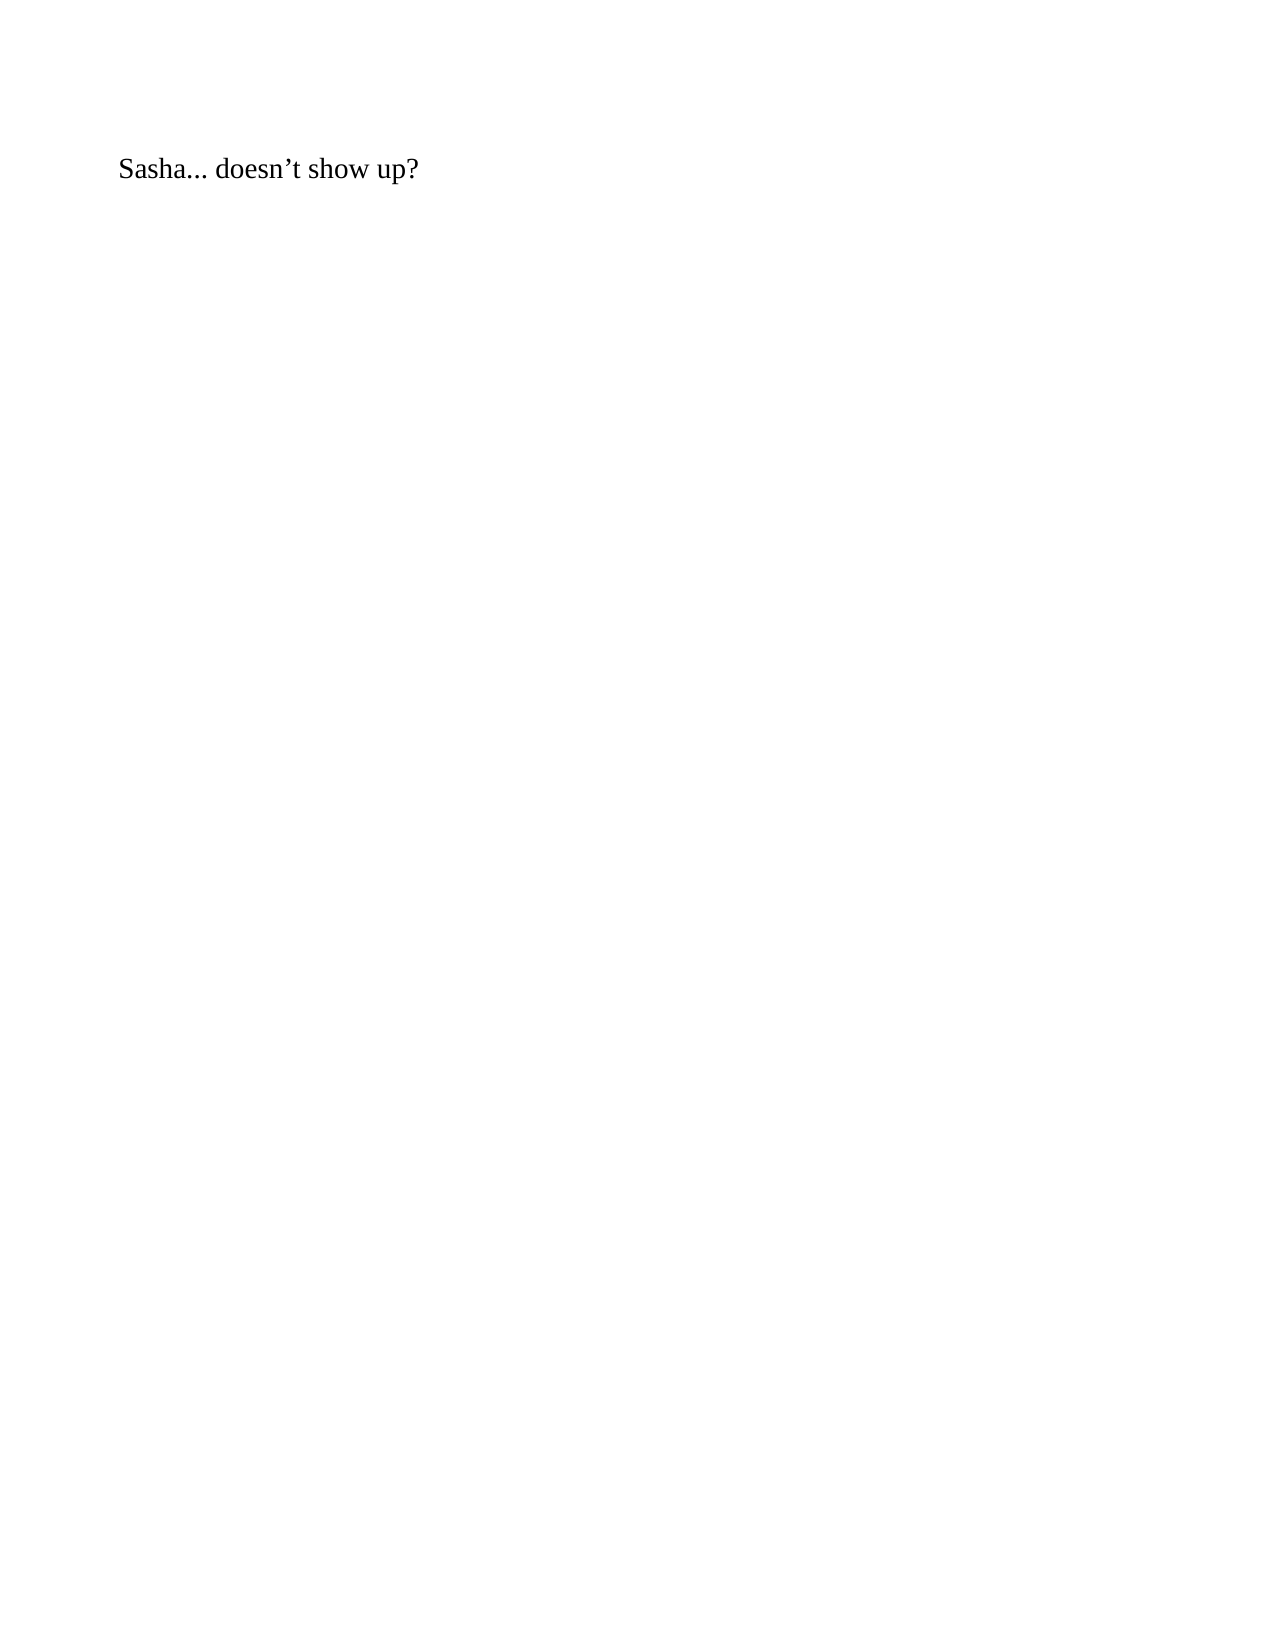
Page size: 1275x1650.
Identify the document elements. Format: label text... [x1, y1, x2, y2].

text Sasha... doesn’t show up? [118, 152, 1157, 185]
